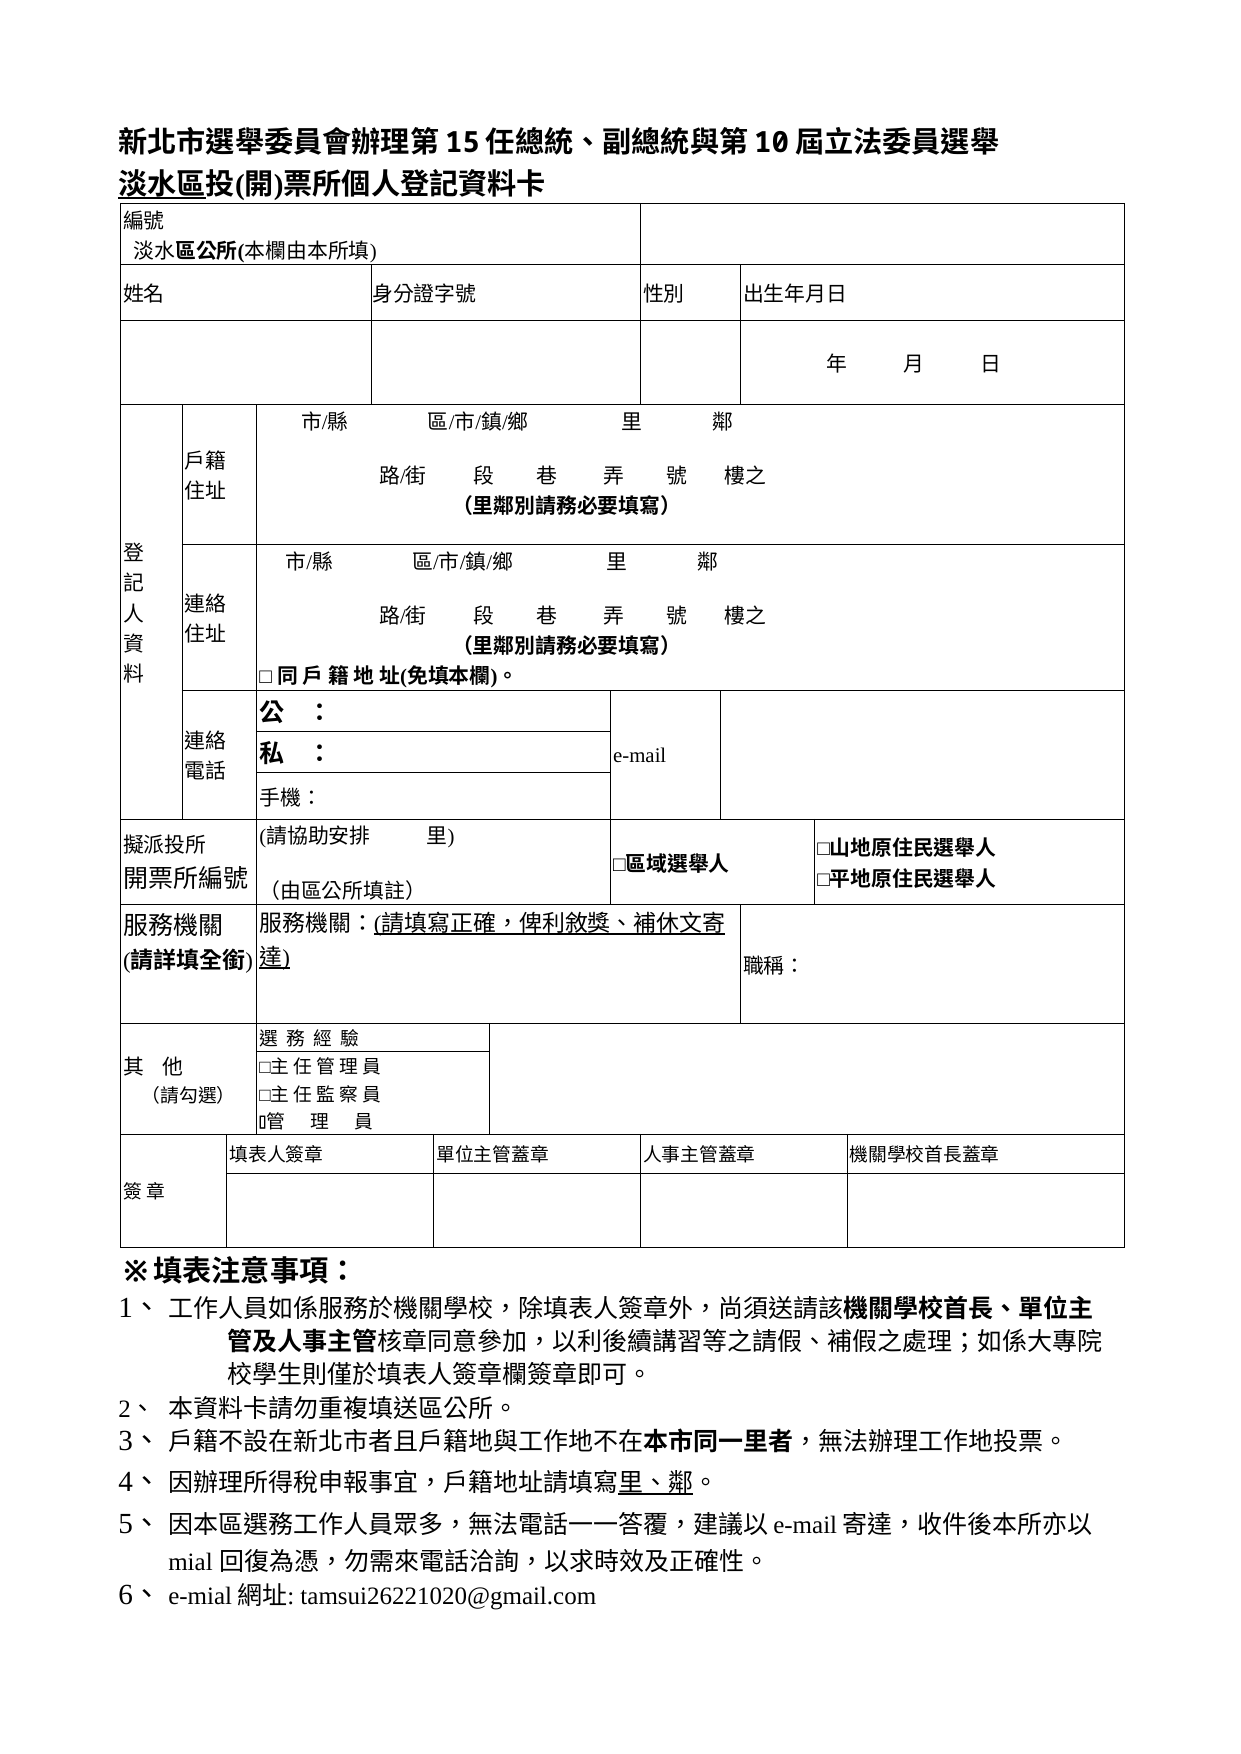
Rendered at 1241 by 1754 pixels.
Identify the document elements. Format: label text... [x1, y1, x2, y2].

table_cell [490, 1024, 1124, 1134]
table_cell □區域選舉人 [611, 820, 814, 904]
table_cell 出生年月日 [741, 265, 1124, 320]
table_cell [227, 1174, 433, 1247]
table_cell 連絡 住址 [183, 545, 256, 690]
text ※填表注意事項： [118, 1248, 1122, 1290]
table_cell [848, 1174, 1124, 1247]
table_cell 連絡 電話 [183, 691, 256, 819]
list 工作人員如係服務於機關學校，除填表人簽章外，尚須送請該機關學校首長、單位主管及人事主管核章同意參加，以利後續講習等之請假、補假之處理；如係大專院校學生則僅於填表人簽章欄簽章即可。 [118, 1290, 1107, 1390]
list 戶籍不設在新北市者且戶籍地與工作地不在本市同一里者，無法辦理工作地投票。 [118, 1424, 1107, 1457]
list 因本區選務工作人員眾多，無法電話一一答覆，建議以e-mail寄達，收件後本所亦以mial 回復為憑，勿需來電話洽詢，以求時效及正確性。 [118, 1499, 1122, 1578]
table_cell 填表人簽章 [227, 1135, 433, 1173]
table_cell 戶籍 住址 [183, 405, 256, 544]
list 本資料卡請勿重複填送區公所。 [118, 1390, 1107, 1424]
text 淡水區投(開)票所個人登記資料卡 [118, 161, 1122, 203]
table_header [641, 204, 1124, 264]
table_cell 其 他 （請勾選） [121, 1024, 256, 1134]
table_cell [641, 321, 740, 404]
table_cell 機關學校首長蓋章 [848, 1135, 1124, 1173]
table_cell □山地原住民選舉人 □平地原住民選舉人 [815, 820, 1124, 904]
table_cell 簽 章 [121, 1135, 226, 1247]
table_cell e-mail [611, 691, 720, 819]
table_cell [434, 1174, 640, 1247]
table_cell [121, 321, 371, 404]
table_cell 單位主管蓋章 [434, 1135, 640, 1173]
list 因辦理所得稅申報事宜，戶籍地址請填寫里、鄰。 [118, 1457, 1122, 1499]
table_cell 市/縣 區/市/鎮/鄉 里 鄰 路/街 段 巷 弄 號 樓之 （里鄰別請務必要填寫） □ 同 戶 籍 地 址(免填本欄)。 [257, 545, 1124, 690]
table_cell 職稱： [741, 905, 1124, 1023]
table_cell 服務機關：(請填寫正確，俾利敘獎、補休文寄達) [257, 905, 740, 1023]
table_header 編號 淡水區公所(本欄由本所填) [121, 204, 640, 264]
table_cell 性別 [641, 265, 740, 320]
table_cell 擬派投所 開票所編號 [121, 820, 256, 904]
table_cell [372, 321, 640, 404]
table_cell 身分證字號 [372, 265, 640, 320]
table_cell 手機： [257, 773, 610, 819]
table_cell 人事主管蓋章 [641, 1135, 847, 1173]
text 新北市選舉委員會辦理第15任總統、副總統與第10屆立法委員選舉 [118, 118, 1122, 161]
table_cell 年 月 日 [741, 321, 1124, 404]
table_cell [641, 1174, 847, 1247]
table_cell 姓名 [121, 265, 371, 320]
table_cell [721, 691, 1124, 819]
list e-mial網址: tamsui26221020@gmail.com [118, 1578, 1122, 1611]
table_cell 登 記 人 資 料 [121, 405, 182, 819]
